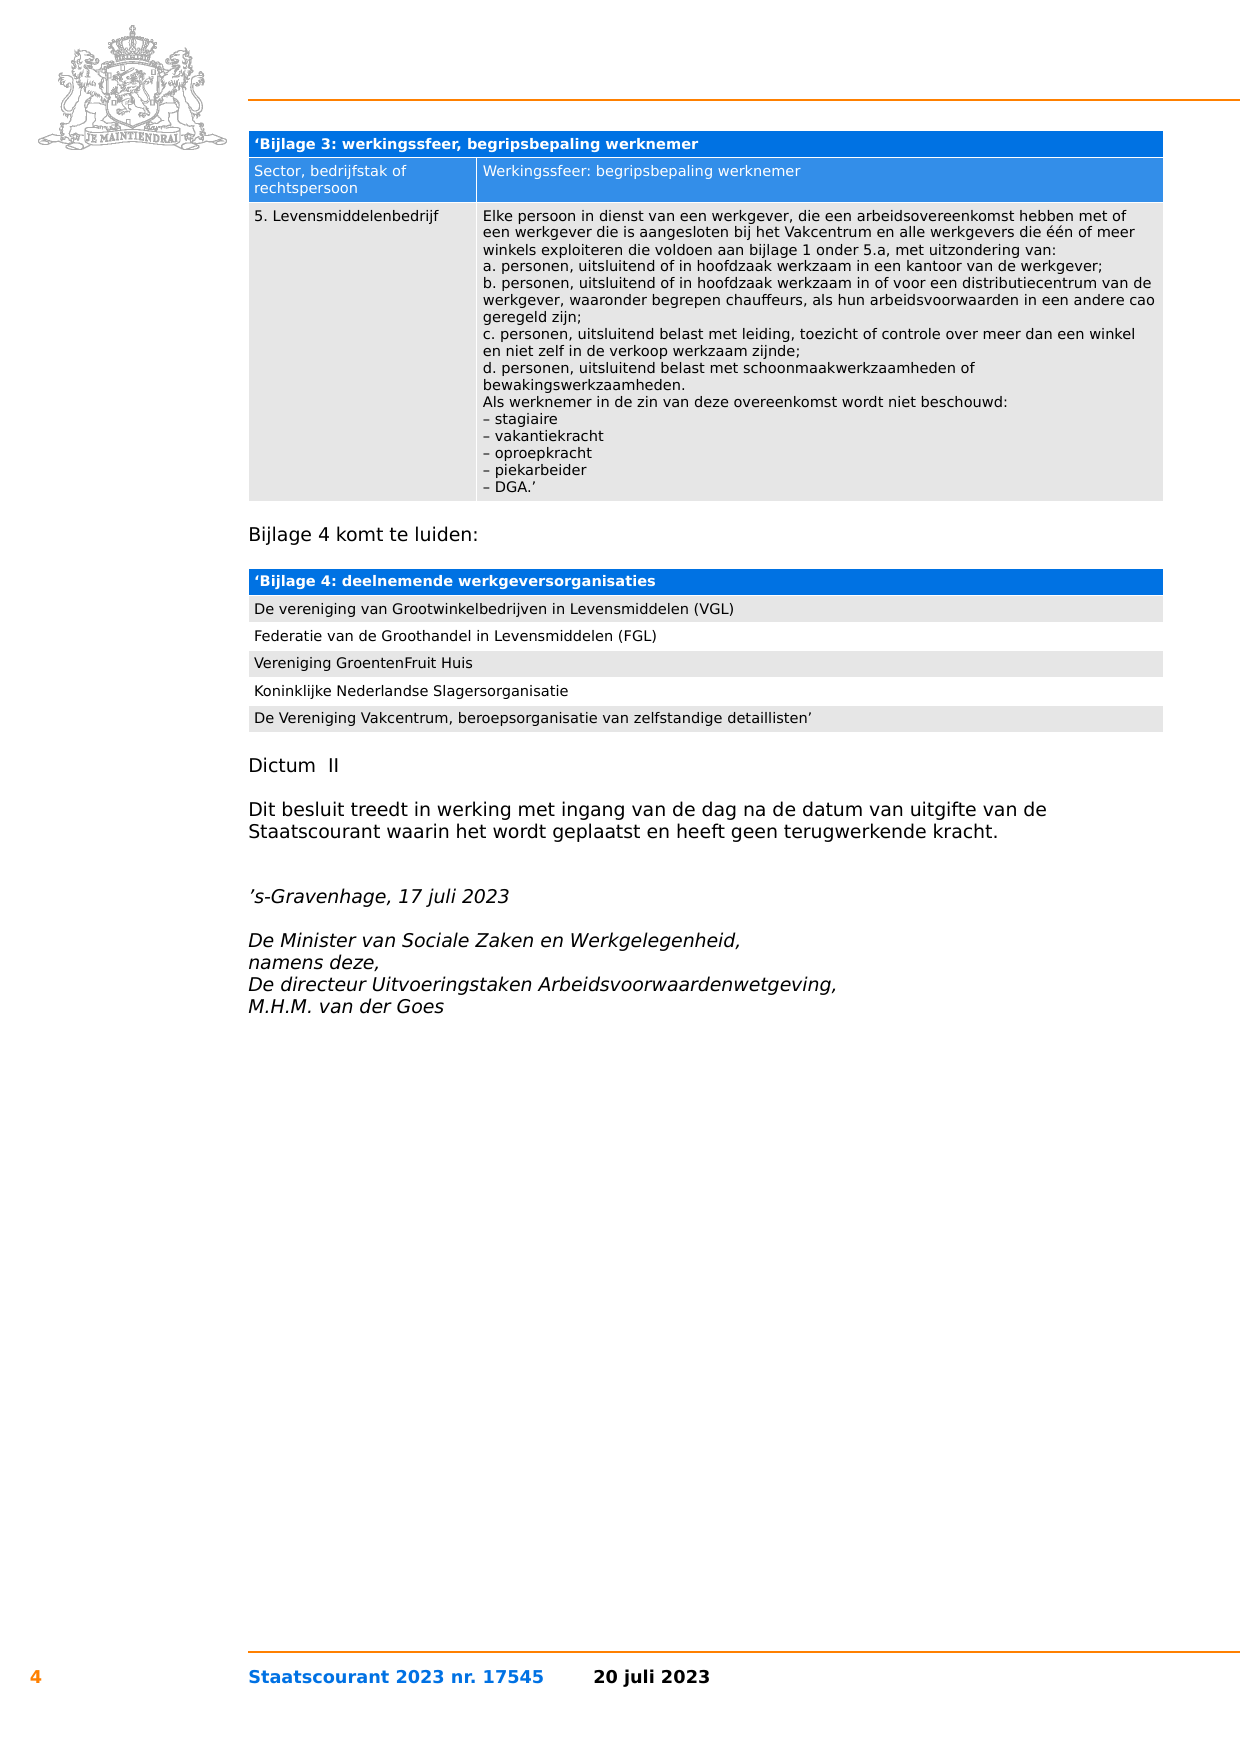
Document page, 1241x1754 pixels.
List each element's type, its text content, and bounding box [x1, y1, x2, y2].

table_cell 5. Levensmiddelenbedrijf [249, 203, 476, 501]
text Dictum II [248, 755, 1163, 777]
text De Minister van Sociale Zaken en Werkgelegenheid, namens deze, De directeur Uitvoeringstaken Arbeidsvoorwaardenwetgeving, M.H.M. van der Goes [248, 930, 1163, 1018]
table_header ‘Bijlage 3: werkingssfeer, begripsbepaling werknemer [249, 131, 1163, 157]
text Dit besluit treedt in werking met ingang van de dag na de datum van uitgifte van de Staatscourant waarin het wordt geplaatst en heeft geen terugwerkende kracht. [248, 799, 1163, 843]
text Bijlage 4 komt te luiden: [248, 524, 1163, 546]
picture [38, 25, 227, 150]
table_cell Werkingssfeer: begripsbepaling werknemer [477, 158, 1163, 202]
text ’s-Gravenhage, 17 juli 2023 [248, 886, 1163, 908]
table_cell Federatie van de Groothandel in Levensmiddelen (FGL) [249, 623, 1163, 650]
table_cell De Vereniging Vakcentrum, beroepsorganisatie van zelfstandige detaillisten’ [249, 706, 1163, 732]
table_cell Koninklijke Nederlandse Slagersorganisatie [249, 678, 1163, 704]
table_cell Vereniging GroentenFruit Huis [249, 651, 1163, 677]
table_cell De vereniging van Grootwinkelbedrijven in Levensmiddelen (VGL) [249, 596, 1163, 622]
table_cell Elke persoon in dienst van een werkgever, die een arbeidsovereenkomst hebben met of een werkgever die is aangesloten bij het Vakcentrum en alle werkgevers die één of meer winkels exploiteren die voldoen aan bijlage 1 onder 5.a, met uitzondering van: a. personen, uitsluitend of in hoofdzaak werkzaam in een kantoor van de werkgever; b. personen, uitsluitend of in hoofdzaak werkzaam in of voor een distributiecentrum van de werkgever, waaronder begrepen chauffeurs, als hun arbeidsvoorwaarden in een andere cao geregeld zijn; c. personen, uitsluitend belast met leiding, toezicht of controle over meer dan een winkel en niet zelf in de verkoop werkzaam zijnde; d. personen, uitsluitend belast met schoonmaakwerkzaamheden of bewakingswerkzaamheden. Als werknemer in de zin van deze overeenkomst wordt niet beschouwd: – stagiaire – vakantiekracht – oproepkracht – piekarbeider – DGA.’ [477, 203, 1163, 501]
table_cell Sector, bedrijfstak of rechtspersoon [249, 158, 476, 202]
table_header ‘Bijlage 4: deelnemende werkgeversorganisaties [249, 569, 1163, 595]
